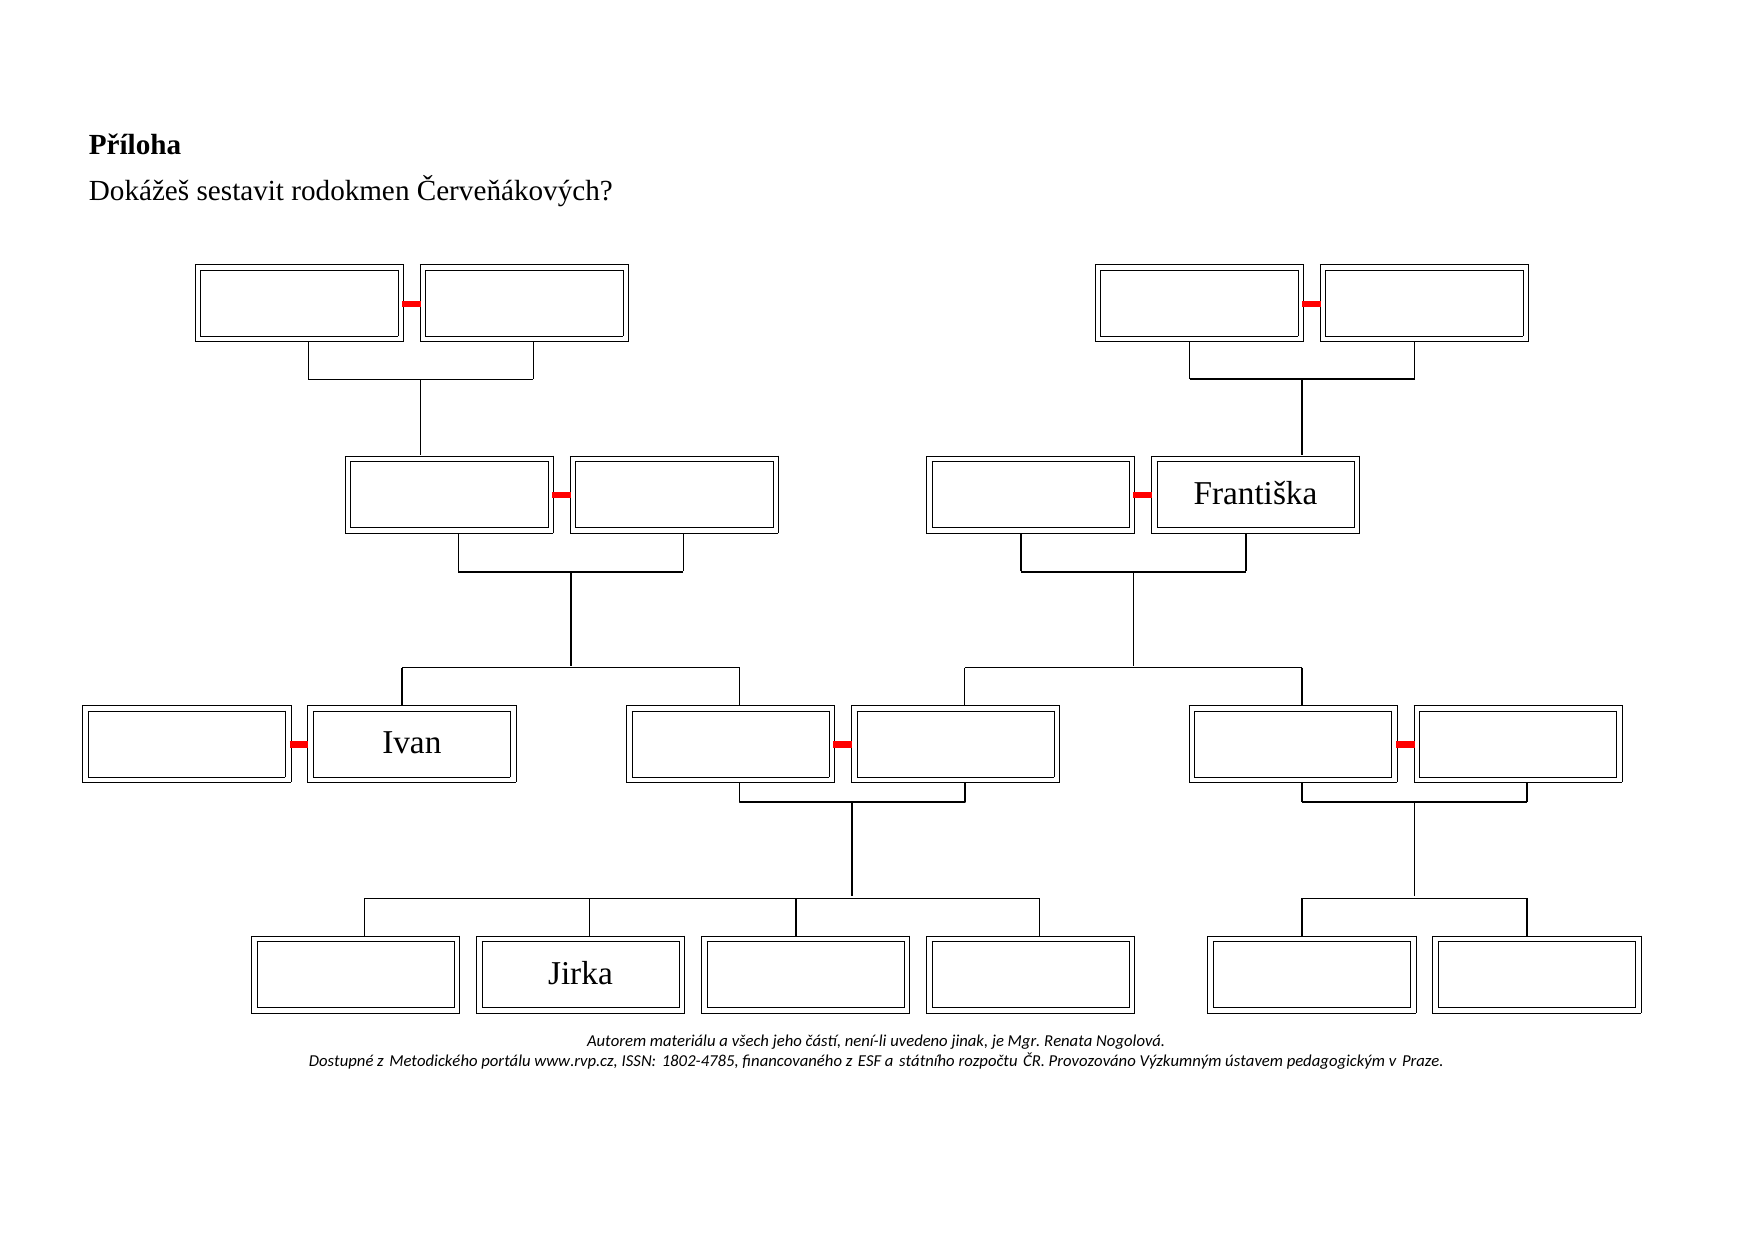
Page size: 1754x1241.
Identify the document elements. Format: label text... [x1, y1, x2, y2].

text Jirka [483, 953, 679, 992]
text Příloha [89, 127, 1665, 161]
text Františka [1158, 473, 1354, 512]
text Dokážeš sestavit rodokmen Červeňákových? [89, 173, 1665, 207]
text Ivan [314, 723, 510, 761]
